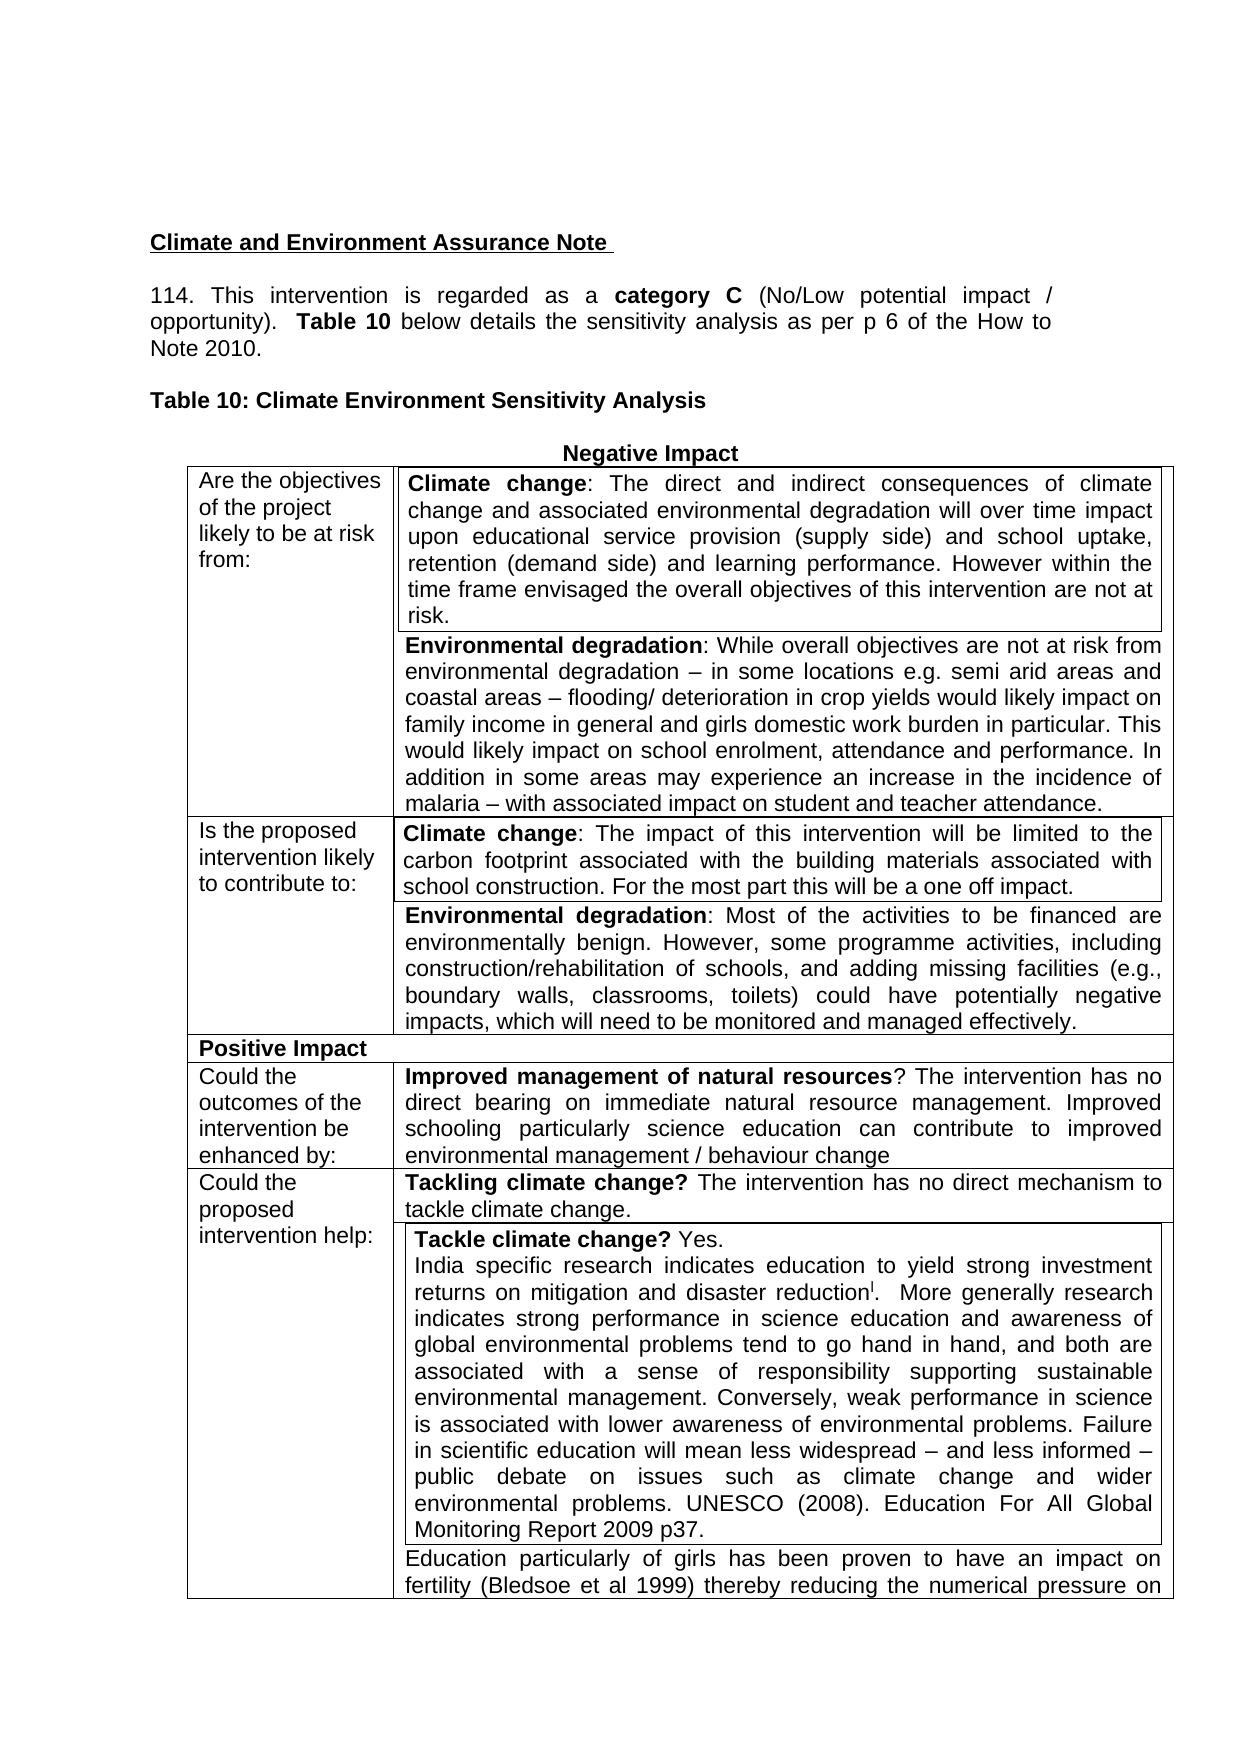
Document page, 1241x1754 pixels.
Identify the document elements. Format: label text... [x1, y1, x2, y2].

table_cell Positive Impact [188, 1035, 1173, 1062]
table_cell Could the proposed intervention help: [188, 1169, 393, 1598]
text Table 10: Climate Environment Sensitivity Analysis [150, 387, 1053, 413]
text Climate and Environment Assurance Note [150, 229, 1053, 255]
text 114. This intervention is regarded as a category C (No/Low potential impact / opportunity). Table 10 below details the sensitivity analysis as per p 6 of the How to Note 2010. [150, 282, 1053, 361]
table_cell Improved management of natural resources? The intervention has no direct bearing on immediate natural resource management. Improved schooling particularly science education can contribute to improved environmental management / behaviour change [394, 1063, 1173, 1168]
table_header Climate change: The direct and indirect consequences of climate change and associated environmental degradation will over time impact upon educational service provision (supply side) and school uptake, retention (demand side) and learning performance. However within the time frame envisaged the overall objectives of this intervention are not at risk. Environmental degradation: While overall objectives are not at risk from environmental degradation – in some locations e.g. semi arid areas and coastal areas – flooding/ deterioration in crop yields would likely impact on family income in general and girls domestic work burden in particular. This would likely impact on school enrolment, attendance and performance. In addition in some areas may experience an increase in the incidence of malaria – with associated impact on student and teacher attendance. [394, 467, 1173, 816]
text Negative Impact [150, 440, 1053, 466]
table_cell Is the proposed intervention likely to contribute to: [188, 817, 393, 1034]
table_header Are the objectives of the project likely to be at risk from: [188, 467, 393, 816]
table_cell Climate change: The impact of this intervention will be limited to the carbon footprint associated with the building materials associated with school construction. For the most part this will be a one off impact. Environmental degradation: Most of the activities to be financed are environmentally benign. However, some programme activities, including construction/rehabilitation of schools, and adding missing facilities (e.g., boundary walls, classrooms, toilets) could have potentially negative impacts, which will need to be monitored and managed effectively. [394, 817, 1173, 1034]
table_cell Tackle climate change? Yes. India specific research indicates education to yield strong investment returns on mitigation and disaster reduction. More generally research indicates strong performance in science education and awareness of global environmental problems tend to go hand in hand, and both are associated with a sense of responsibility supporting sustainable environmental management. Conversely, weak performance in science is associated with lower awareness of environmental problems. Failure in scientific education will mean less widespread – and less informed – public debate on issues such as climate change and wider environmental problems. UNESCO (2008). Education For All Global Monitoring Report 2009 p37. Education particularly of girls has been proven to have an impact on fertility (Bledsoe et al 1999) thereby reducing the numerical pressure on [394, 1223, 1173, 1598]
table_cell Could the outcomes of the intervention be enhanced by: [188, 1063, 393, 1168]
table_cell Tackling climate change? The intervention has no direct mechanism to tackle climate change. [394, 1169, 1173, 1222]
